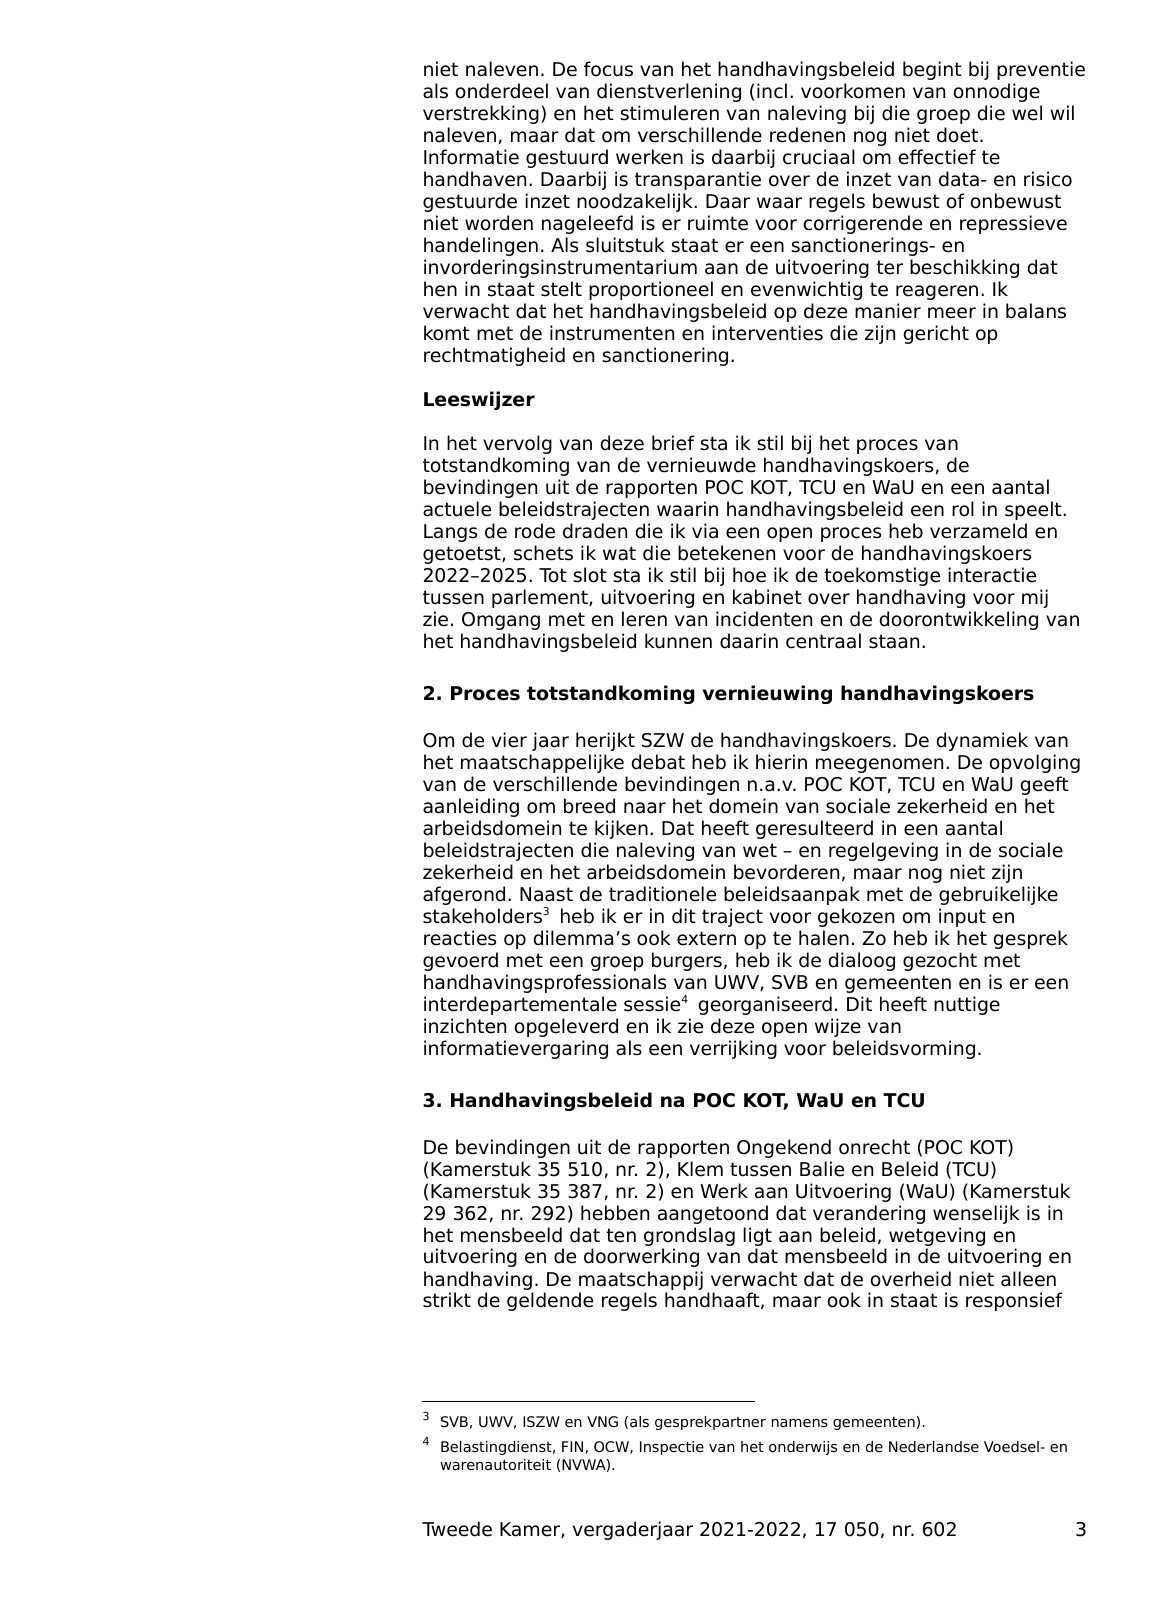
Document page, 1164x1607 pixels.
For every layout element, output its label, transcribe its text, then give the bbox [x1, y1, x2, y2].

subtitle Leeswijzer [422, 389, 1087, 411]
text Om de vier jaar herijkt SZW de handhavingskoers. De dynamiek van het maatschappelijke debat heb ik hierin meegenomen. De opvolging van de verschillende bevindingen n.a.v. POC KOT, TCU en WaU geeft aanleiding om breed naar het domein van sociale zekerheid en het arbeidsdomein te kijken. Dat heeft geresulteerd in een aantal beleidstrajecten die naleving van wet – en regelgeving in de sociale zekerheid en het arbeidsdomein bevorderen, maar nog niet zijn afgerond. Naast de traditionele beleidsaanpak met de gebruikelijke stakeholders heb ik er in dit traject voor gekozen om input en reacties op dilemma’s ook extern op te halen. Zo heb ik het gesprek gevoerd met een groep burgers, heb ik de dialoog gezocht met handhavingsprofessionals van UWV, SVB en gemeenten en is er een interdepartementale sessie georganiseerd. Dit heeft nuttige inzichten opgeleverd en ik zie deze open wijze van informatievergaring als een verrijking voor beleidsvorming. [422, 730, 1087, 1059]
text De bevindingen uit de rapporten Ongekend onrecht (POC KOT) (Kamerstuk 35 510, nr. 2), Klem tussen Balie en Beleid (TCU) (Kamerstuk 35 387, nr. 2) en Werk aan Uitvoering (WaU) (Kamerstuk 29 362, nr. 292) hebben aangetoond dat verandering wenselijk is in het mensbeeld dat ten grondslag ligt aan beleid, wetgeving en uitvoering en de doorwerking van dat mensbeeld in de uitvoering en handhaving. De maatschappij verwacht dat de overheid niet alleen strikt de geldende regels handhaaft, maar ook in staat is responsief [422, 1137, 1087, 1312]
subtitle 2. Proces totstandkoming vernieuwing handhavingskoers [422, 683, 1087, 705]
text In het vervolg van deze brief sta ik stil bij het proces van totstandkoming van de vernieuwde handhavingskoers, de bevindingen uit de rapporten POC KOT, TCU en WaU en een aantal actuele beleidstrajecten waarin handhavingsbeleid een rol in speelt. Langs de rode draden die ik via een open proces heb verzameld en getoetst, schets ik wat die betekenen voor de handhavingskoers 2022–2025. Tot slot sta ik stil bij hoe ik de toekomstige interactie tussen parlement, uitvoering en kabinet over handhaving voor mij zie. Omgang met en leren van incidenten en de doorontwikkeling van het handhavingsbeleid kunnen daarin centraal staan. [422, 433, 1087, 653]
text niet naleven. De focus van het handhavingsbeleid begint bij preventie als onderdeel van dienstverlening (incl. voorkomen van onnodige verstrekking) en het stimuleren van naleving bij die groep die wel wil naleven, maar dat om verschillende redenen nog niet doet. Informatie gestuurd werken is daarbij cruciaal om effectief te handhaven. Daarbij is transparantie over de inzet van data- en risico gestuurde inzet noodzakelijk. Daar waar regels bewust of onbewust niet worden nageleefd is er ruimte voor corrigerende en repressieve handelingen. Als sluitstuk staat er een sanctionerings- en invorderingsinstrumentarium aan de uitvoering ter beschikking dat hen in staat stelt proportioneel en evenwichtig te reageren. Ik verwacht dat het handhavingsbeleid op deze manier meer in balans komt met de instrumenten en interventies die zijn gericht op rechtmatigheid en sanctionering. [422, 59, 1087, 367]
subtitle 3. Handhavingsbeleid na POC KOT, WaU en TCU [422, 1089, 1087, 1112]
text Belastingdienst, FIN, OCW, Inspectie van het onderwijs en de Nederlandse Voedsel- en warenautoriteit (NVWA). [422, 1435, 1087, 1474]
text SVB, UWV, ISZW en VNG (als gesprekpartner namens gemeenten). [422, 1410, 1087, 1432]
